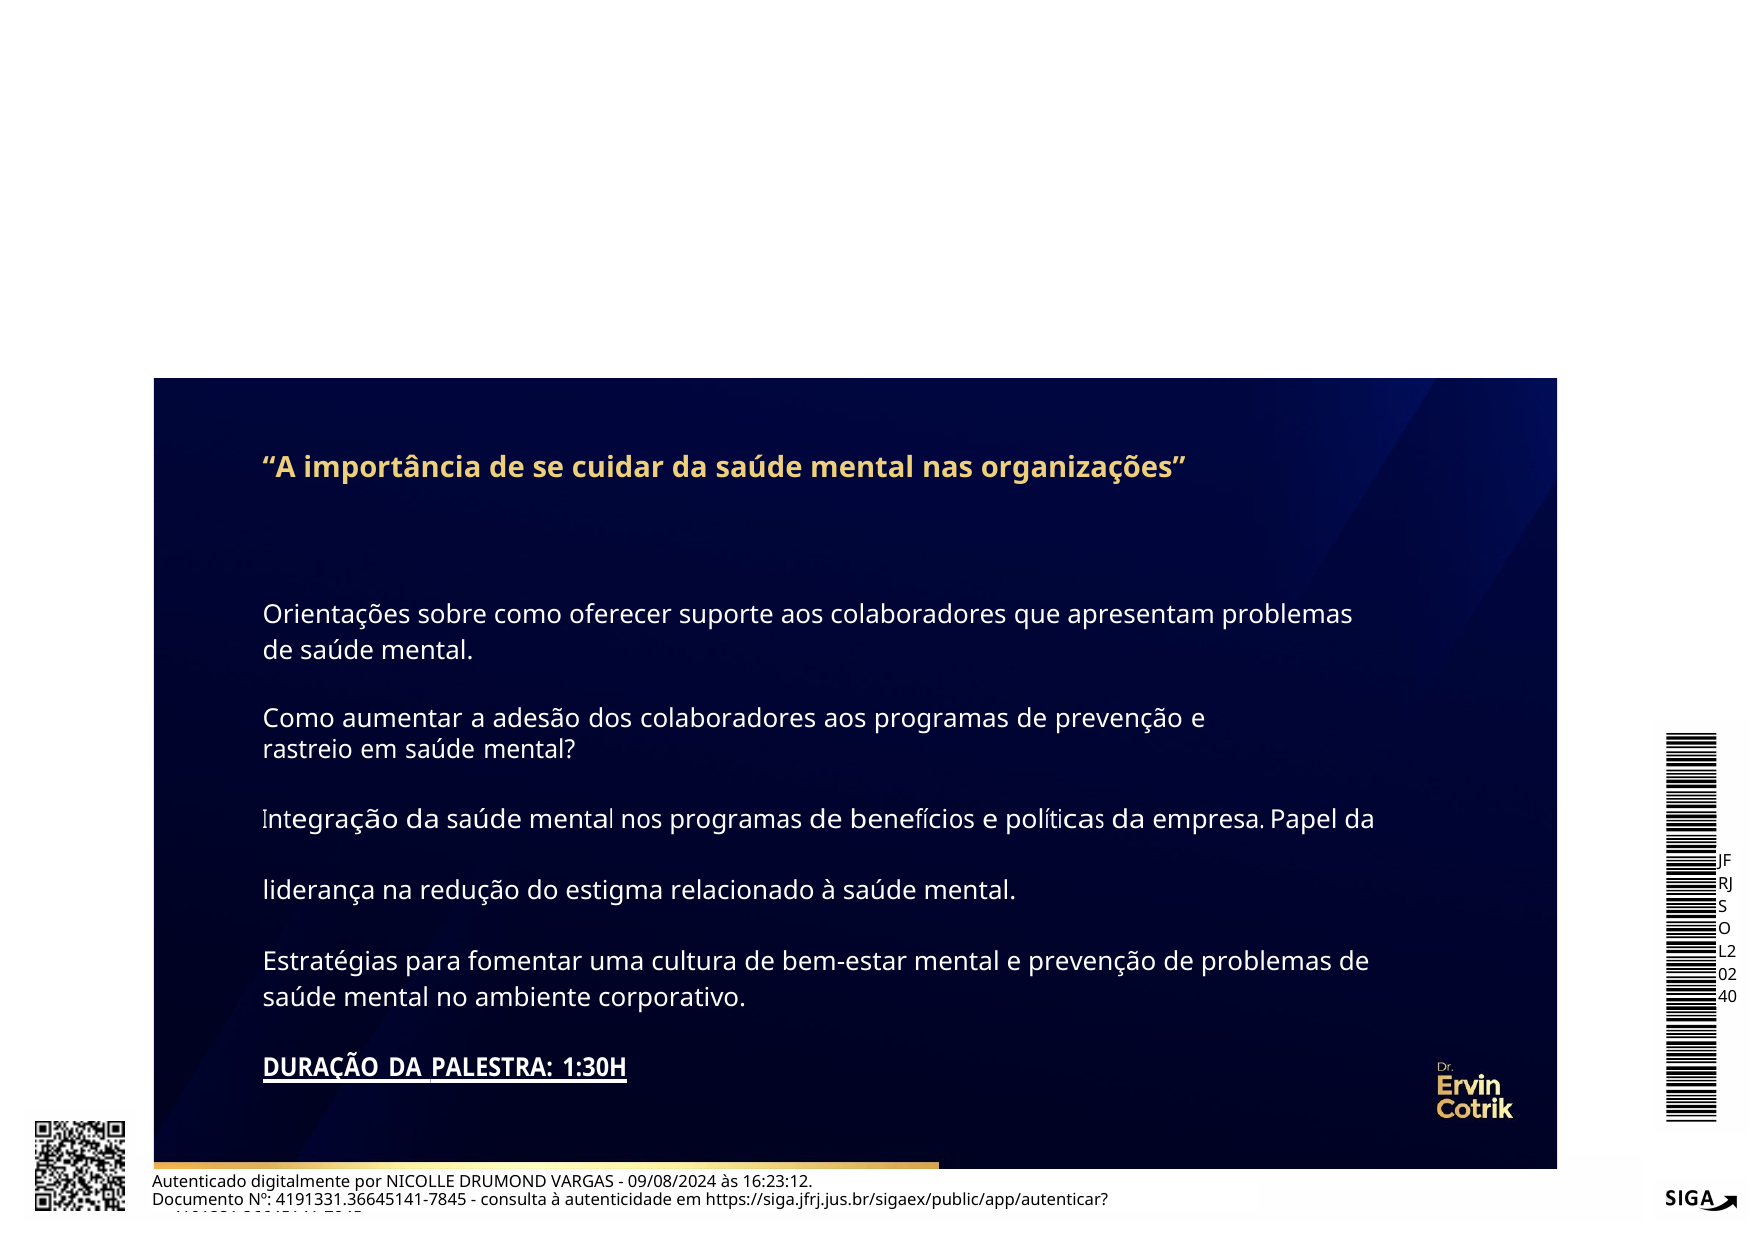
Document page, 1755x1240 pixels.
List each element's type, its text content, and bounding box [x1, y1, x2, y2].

text JFRJSOL202400500 [1718, 849, 1739, 1007]
